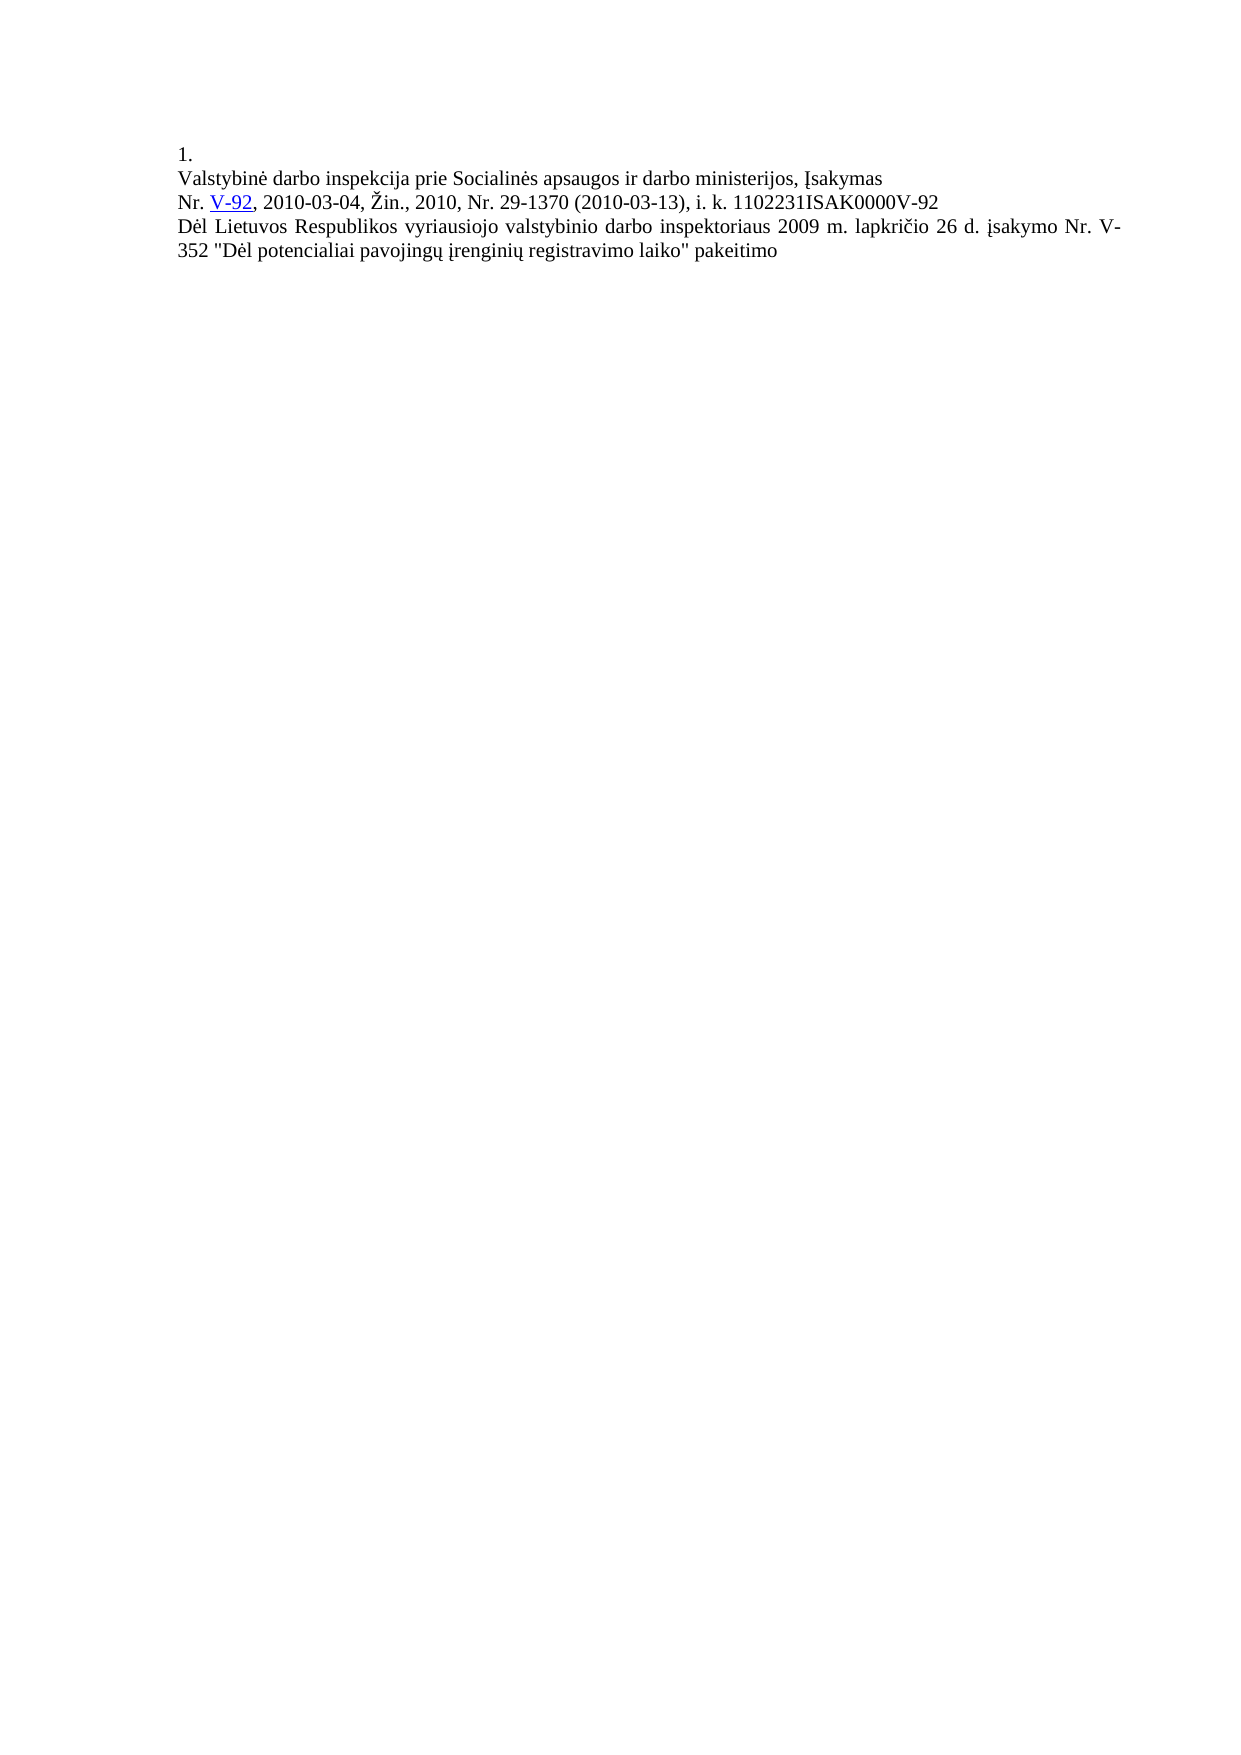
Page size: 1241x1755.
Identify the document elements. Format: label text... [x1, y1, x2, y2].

text Dėl Lietuvos Respublikos vyriausiojo valstybinio darbo inspektoriaus 2009 m. lapkričio 26 d. įsakymo Nr. V-352 "Dėl potencialiai pavojingų įrenginių registravimo laiko" pakeitimo [177, 214, 1122, 262]
text Valstybinė darbo inspekcija prie Socialinės apsaugos ir darbo ministerijos, Įsakymas [177, 166, 1122, 190]
text 1. [177, 142, 1122, 166]
text Nr. V-92, 2010-03-04, Žin., 2010, Nr. 29-1370 (2010-03-13), i. k. 1102231ISAK0000V-92 [177, 190, 1122, 214]
